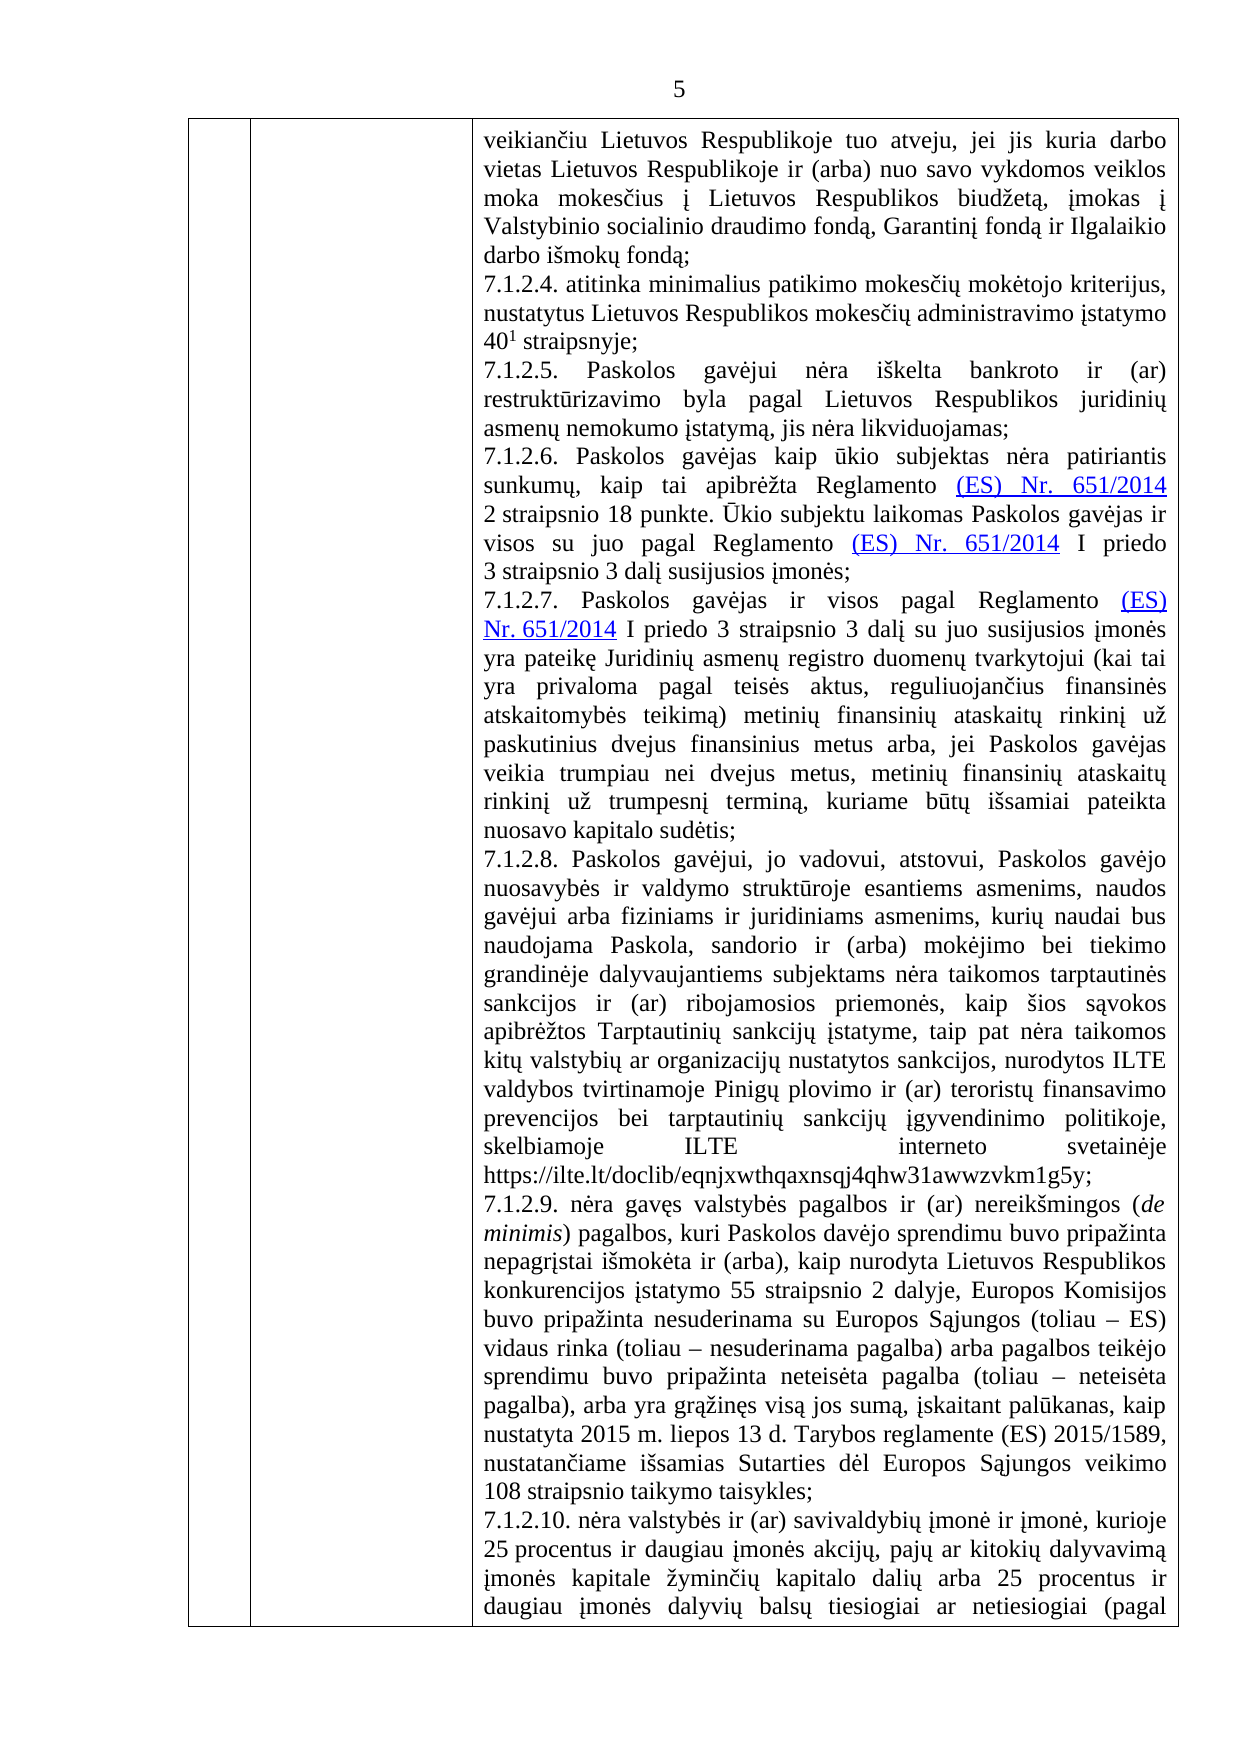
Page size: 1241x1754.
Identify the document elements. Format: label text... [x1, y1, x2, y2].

table_cell [189, 119, 250, 1626]
table_cell [251, 119, 472, 1626]
table_cell veikiančiu Lietuvos Respublikoje tuo atveju, jei jis kuria darbo vietas Lietuvos Respublikoje ir (arba) nuo savo vykdomos veiklos moka mokesčius į Lietuvos Respublikos biudžetą, įmokas į Valstybinio socialinio draudimo fondą, Garantinį fondą ir Ilgalaikio darbo išmokų fondą; 7.1.2.4. atitinka minimalius patikimo mokesčių mokėtojo kriterijus, nustatytus Lietuvos Respublikos mokesčių administravimo įstatymo 401 straipsnyje; 7.1.2.5. Paskolos gavėjui nėra iškelta bankroto ir (ar) restruktūrizavimo byla pagal Lietuvos Respublikos juridinių asmenų nemokumo įstatymą, jis nėra likviduojamas; 7.1.2.6. Paskolos gavėjas kaip ūkio subjektas nėra patiriantis sunkumų, kaip tai apibrėžta Reglamento (ES) Nr. 651/2014 2 straipsnio 18 punkte. Ūkio subjektu laikomas Paskolos gavėjas ir visos su juo pagal Reglamento (ES) Nr. 651/2014 I priedo 3 straipsnio 3 dalį susijusios įmonės; 7.1.2.7. Paskolos gavėjas ir visos pagal Reglamento (ES) Nr. 651/2014 I priedo 3 straipsnio 3 dalį su juo susijusios įmonės yra pateikę Juridinių asmenų registro duomenų tvarkytojui (kai tai yra privaloma pagal teisės aktus, reguliuojančius finansinės atskaitomybės teikimą) metinių finansinių ataskaitų rinkinį už paskutinius dvejus finansinius metus arba, jei Paskolos gavėjas veikia trumpiau nei dvejus metus, metinių finansinių ataskaitų rinkinį už trumpesnį terminą, kuriame būtų išsamiai pateikta nuosavo kapitalo sudėtis; 7.1.2.8. Paskolos gavėjui, jo vadovui, atstovui, Paskolos gavėjo nuosavybės ir valdymo struktūroje esantiems asmenims, naudos gavėjui arba fiziniams ir juridiniams asmenims, kurių naudai bus naudojama Paskola, sandorio ir (arba) mokėjimo bei tiekimo grandinėje dalyvaujantiems subjektams nėra taikomos tarptautinės sankcijos ir (ar) ribojamosios priemonės, kaip šios sąvokos apibrėžtos Tarptautinių sankcijų įstatyme, taip pat nėra taikomos kitų valstybių ar organizacijų nustatytos sankcijos, nurodytos ILTE valdybos tvirtinamoje Pinigų plovimo ir (ar) teroristų finansavimo prevencijos bei tarptautinių sankcijų įgyvendinimo politikoje, skelbiamoje ILTE interneto svetainėje https://ilte.lt/doclib/eqnjxwthqaxnsqj4qhw31awwzvkm1g5y; 7.1.2.9. nėra gavęs valstybės pagalbos ir (ar) nereikšmingos (de minimis) pagalbos, kuri Paskolos davėjo sprendimu buvo pripažinta nepagrįstai išmokėta ir (arba), kaip nurodyta Lietuvos Respublikos konkurencijos įstatymo 55 straipsnio 2 dalyje, Europos Komisijos buvo pripažinta nesuderinama su Europos Sąjungos (toliau – ES) vidaus rinka (toliau – nesuderinama pagalba) arba pagalbos teikėjo sprendimu buvo pripažinta neteisėta pagalba (toliau – neteisėta pagalba), arba yra grąžinęs visą jos sumą, įskaitant palūkanas, kaip nustatyta 2015 m. liepos 13 d. Tarybos reglamente (ES) 2015/1589, nustatančiame išsamias Sutarties dėl Europos Sąjungos veikimo 108 straipsnio taikymo taisykles; 7.1.2.10. nėra valstybės ir (ar) savivaldybių įmonė ir įmonė, kurioje 25 procentus ir daugiau įmonės akcijų, pajų ar kitokių dalyvavimą įmonės kapitale žyminčių kapitalo dalių arba 25 procentus ir daugiau įmonės dalyvių balsų tiesiogiai ar netiesiogiai (pagal [473, 119, 1178, 1626]
